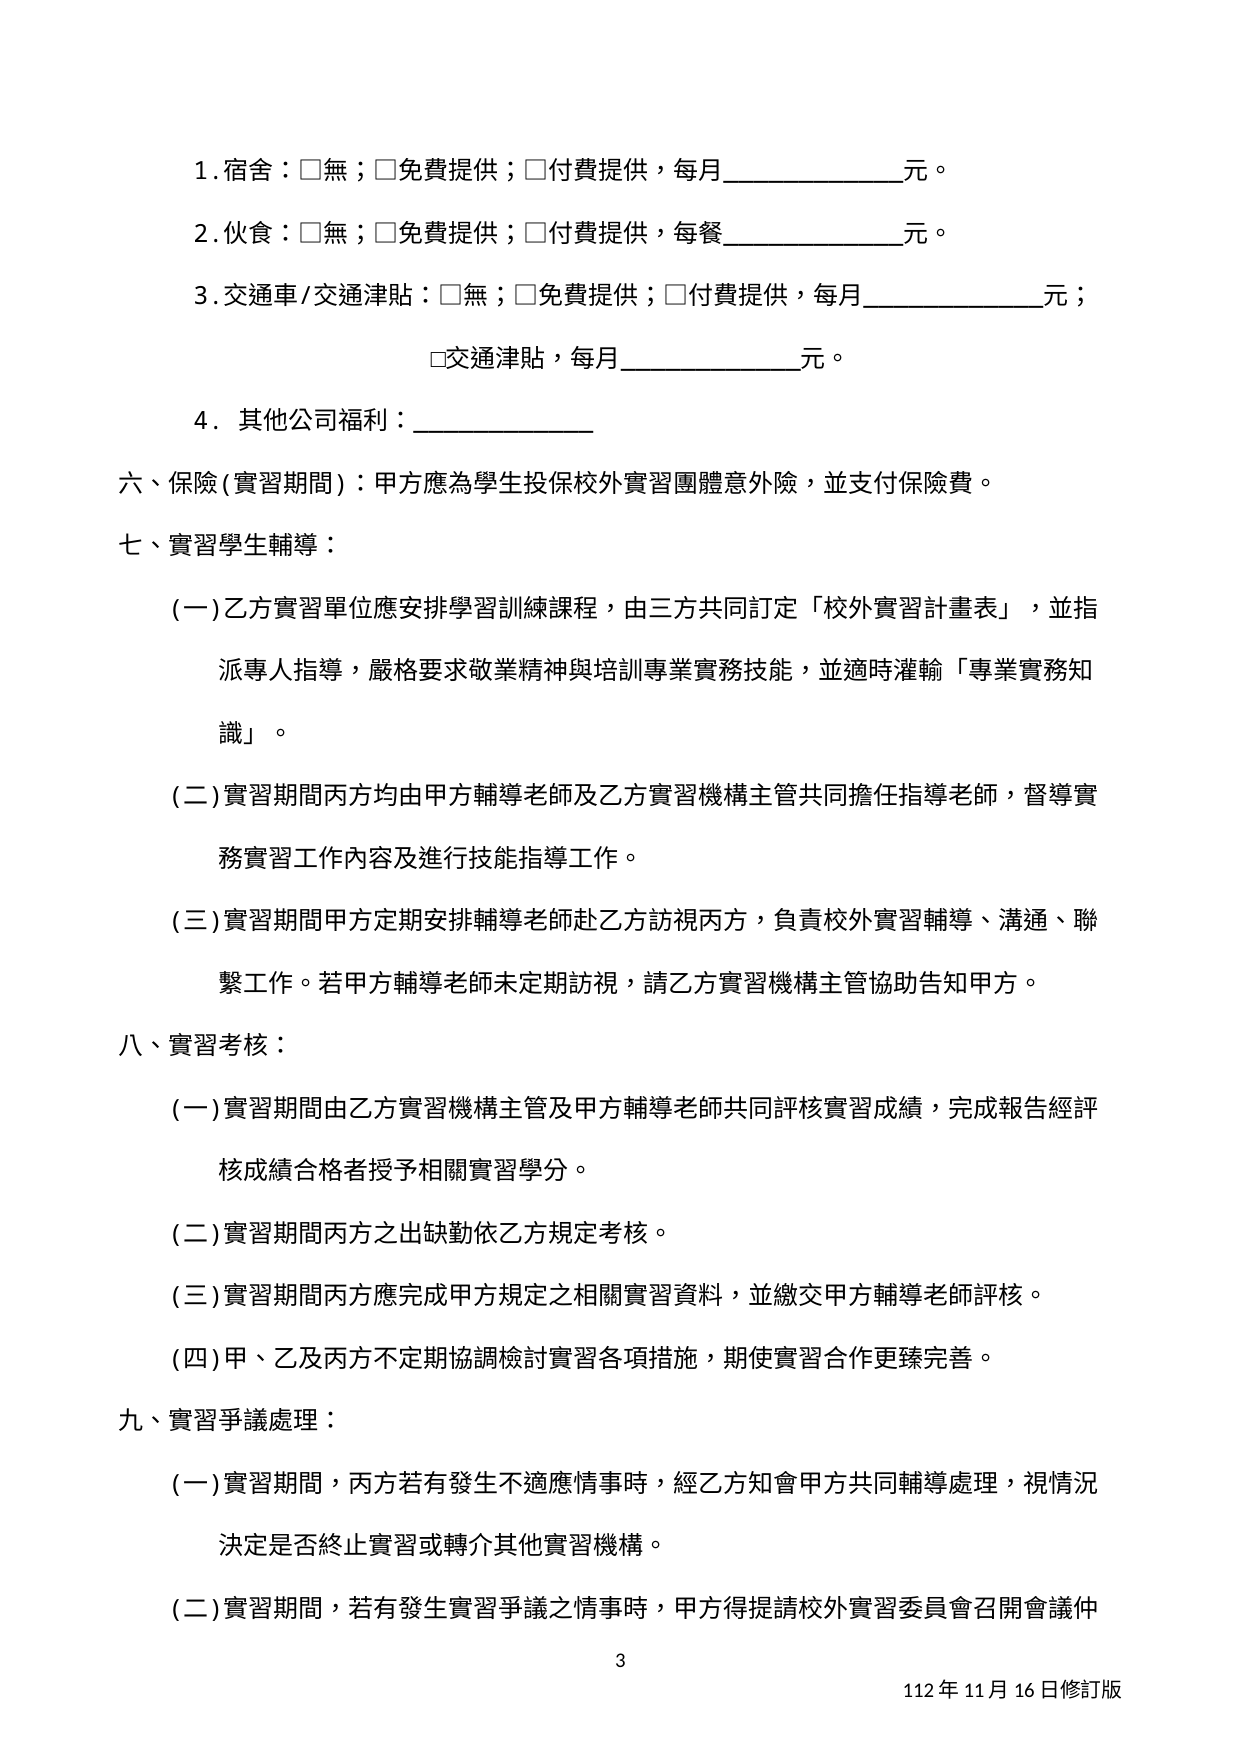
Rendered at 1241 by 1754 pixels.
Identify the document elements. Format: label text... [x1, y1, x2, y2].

text (三)實習期間丙方應完成甲方規定之相關實習資料，並繳交甲方輔導老師評核。 [168, 1252, 1122, 1314]
text (一)乙方實習單位應安排學習訓練課程，由三方共同訂定「校外實習計畫表」，並指派專人指導，嚴格要求敬業精神與培訓專業實務技能，並適時灌輸「專業實務知識」。 [168, 564, 1122, 752]
text (二)實習期間丙方均由甲方輔導老師及乙方實習機構主管共同擔任指導老師，督導實務實習工作內容及進行技能指導工作。 [168, 752, 1122, 877]
text 八、實習考核： [118, 1002, 1122, 1064]
text 1.宿舍：□無；□免費提供；□付費提供，每月____________元。 [193, 127, 1122, 189]
text □交通津貼，每月____________元。 [431, 314, 1122, 377]
text 七、實習學生輔導： [118, 502, 1122, 564]
text (一)實習期間由乙方實習機構主管及甲方輔導老師共同評核實習成績，完成報告經評核成績合格者授予相關實習學分。 [168, 1064, 1122, 1189]
text (一)實習期間，丙方若有發生不適應情事時，經乙方知會甲方共同輔導處理，視情況決定是否終止實習或轉介其他實習機構。 [168, 1439, 1122, 1564]
text 2.伙食：□無；□免費提供；□付費提供，每餐____________元。 [193, 189, 1122, 252]
text 4. 其他公司福利：____________ [193, 377, 1122, 439]
text (三)實習期間甲方定期安排輔導老師赴乙方訪視丙方，負責校外實習輔導、溝通、聯繫工作。若甲方輔導老師未定期訪視，請乙方實習機構主管協助告知甲方。 [168, 877, 1122, 1002]
text 六、保險(實習期間)：甲方應為學生投保校外實習團體意外險，並支付保險費。 [118, 439, 1122, 502]
text 3.交通車/交通津貼：□無；□免費提供；□付費提供，每月____________元； [193, 252, 1122, 314]
text (二)實習期間，若有發生實習爭議之情事時，甲方得提請校外實習委員會召開會議仲 [168, 1564, 1122, 1627]
text (二)實習期間丙方之出缺勤依乙方規定考核。 [168, 1189, 1122, 1252]
text (四)甲、乙及丙方不定期協調檢討實習各項措施，期使實習合作更臻完善。 [168, 1314, 1122, 1377]
text 九、實習爭議處理： [118, 1377, 1122, 1439]
